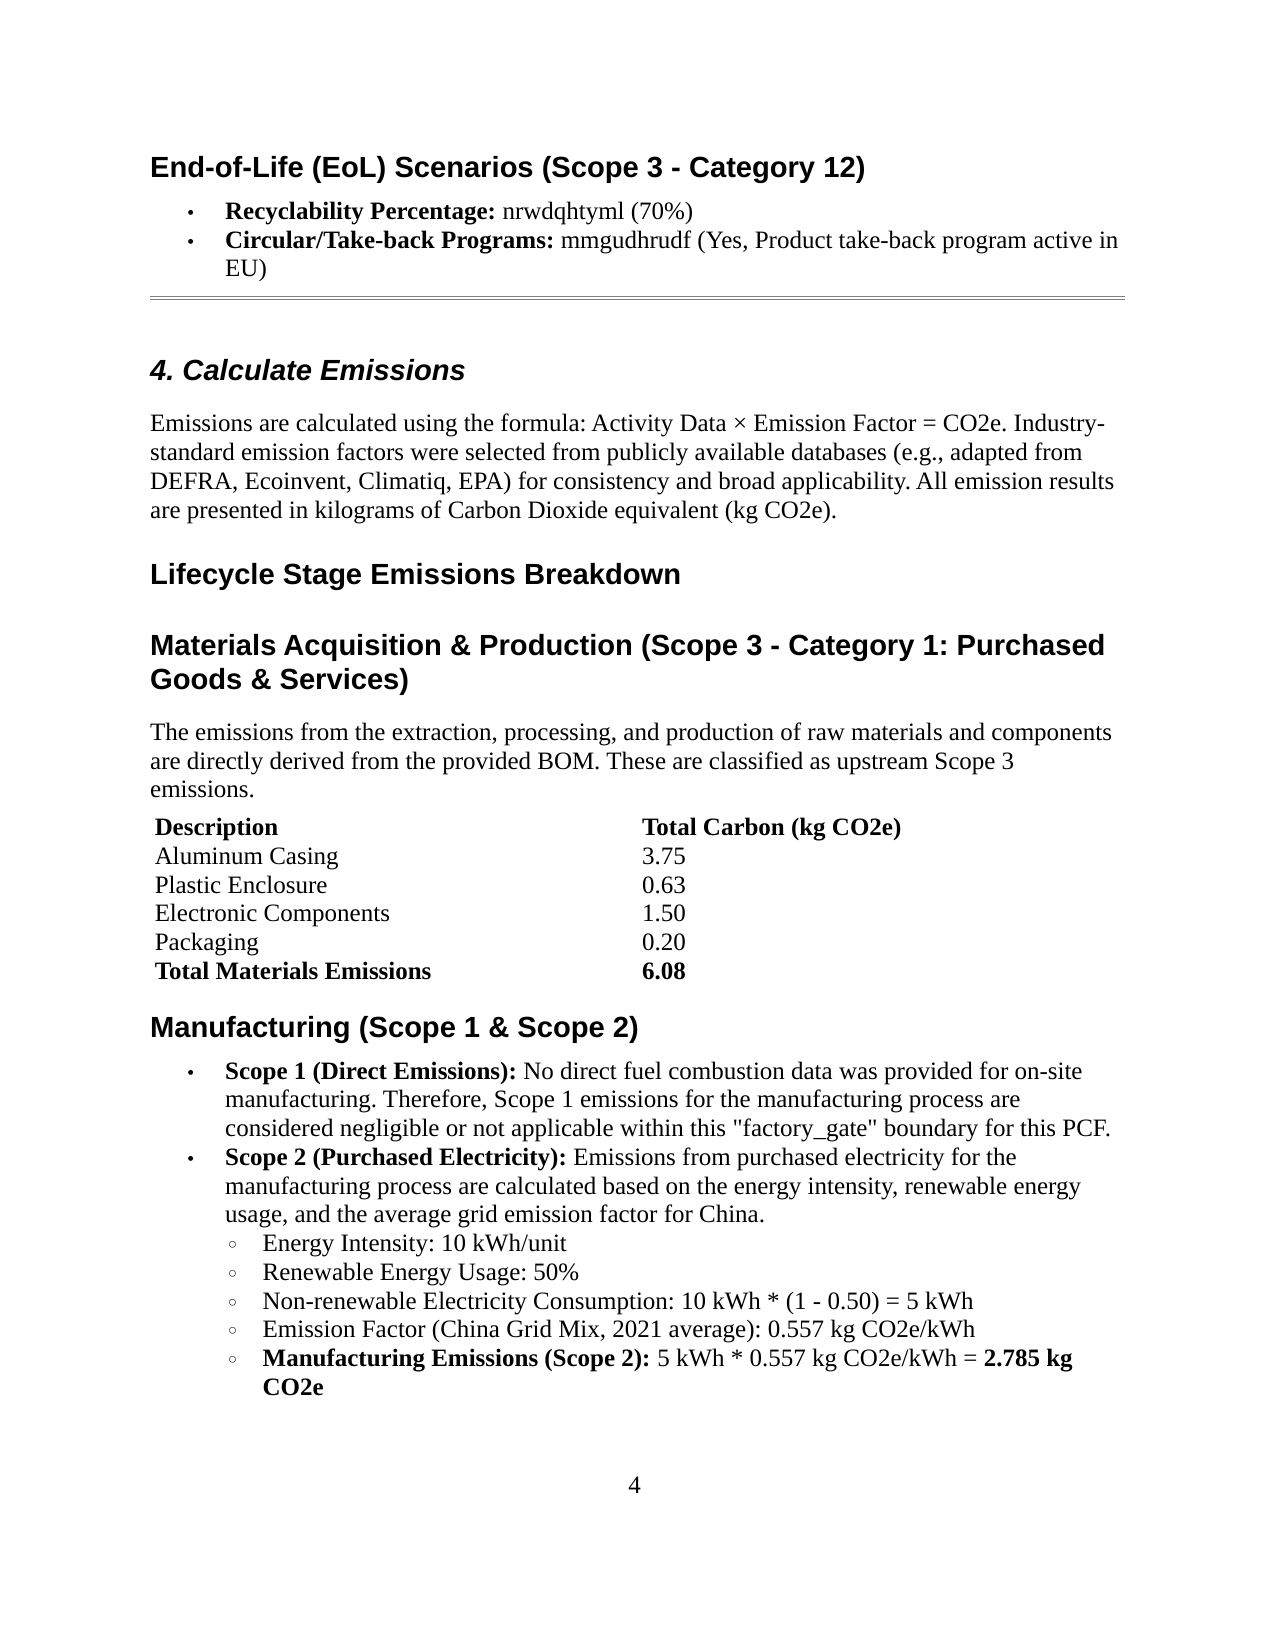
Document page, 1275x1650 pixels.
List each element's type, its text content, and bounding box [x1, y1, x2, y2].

text The emissions from the extraction, processing, and production of raw materials and components are directly derived from the provided BOM. These are classified as upstream Scope 3 emissions. [150, 717, 1125, 803]
table_cell Electronic Components [150, 899, 637, 927]
list Non-renewable Electricity Consumption: 10 kWh * (1 - 0.50) = 5 kWh [225, 1286, 1125, 1314]
table_cell 0.63 [638, 870, 1125, 898]
table_cell 0.20 [638, 927, 1125, 956]
table_header Description [150, 812, 637, 841]
list Emission Factor (China Grid Mix, 2021 average): 0.557 kg CO2e/kWh [225, 1314, 1125, 1343]
list Recyclability Percentage: nrwdqhtyml (70%) [187, 196, 1125, 225]
list Energy Intensity: 10 kWh/unit [225, 1228, 1125, 1257]
table_cell 1.50 [638, 899, 1125, 927]
subtitle Manufacturing (Scope 1 & Scope 2) [150, 1010, 1125, 1043]
table_header Total Carbon (kg CO2e) [638, 812, 1125, 841]
table_cell Packaging [150, 927, 637, 956]
table_cell 6.08 [638, 956, 1125, 985]
list Circular/Take-back Programs: mmgudhrudf (Yes, Product take-back program active in EU) [187, 225, 1125, 282]
subtitle Lifecycle Stage Emissions Breakdown [150, 557, 1125, 591]
list Scope 1 (Direct Emissions): No direct fuel combustion data was provided for on-site manufacturing. Therefore, Scope 1 emissions for the manufacturing process are considered negligible or not applicable within this "factory_gate" boundary for this PCF. [187, 1056, 1125, 1142]
table_cell Plastic Enclosure [150, 870, 637, 898]
table_cell Total Materials Emissions [150, 956, 637, 985]
text Emissions are calculated using the formula: Activity Data × Emission Factor = CO2e. Industry-standard emission factors were selected from publicly available databases (e.g., adapted from DEFRA, Ecoinvent, Climatiq, EPA) for consistency and broad applicability. All emission results are presented in kilograms of Carbon Dioxide equivalent (kg CO2e). [150, 408, 1125, 523]
table_cell 3.75 [638, 841, 1125, 870]
list Renewable Energy Usage: 50% [225, 1257, 1125, 1286]
table_cell Aluminum Casing [150, 841, 637, 870]
subtitle End-of-Life (EoL) Scenarios (Scope 3 - Category 12) [150, 150, 1125, 183]
list Manufacturing Emissions (Scope 2): 5 kWh * 0.557 kg CO2e/kWh = 2.785 kg CO2e [225, 1343, 1125, 1401]
list Scope 2 (Purchased Electricity): Emissions from purchased electricity for the manufacturing process are calculated based on the energy intensity, renewable energy usage, and the average grid emission factor for China. [187, 1142, 1125, 1228]
subtitle Materials Acquisition & Production (Scope 3 - Category 1: Purchased Goods & Services) [150, 628, 1125, 696]
subtitle 4. Calculate Emissions [150, 353, 1125, 387]
